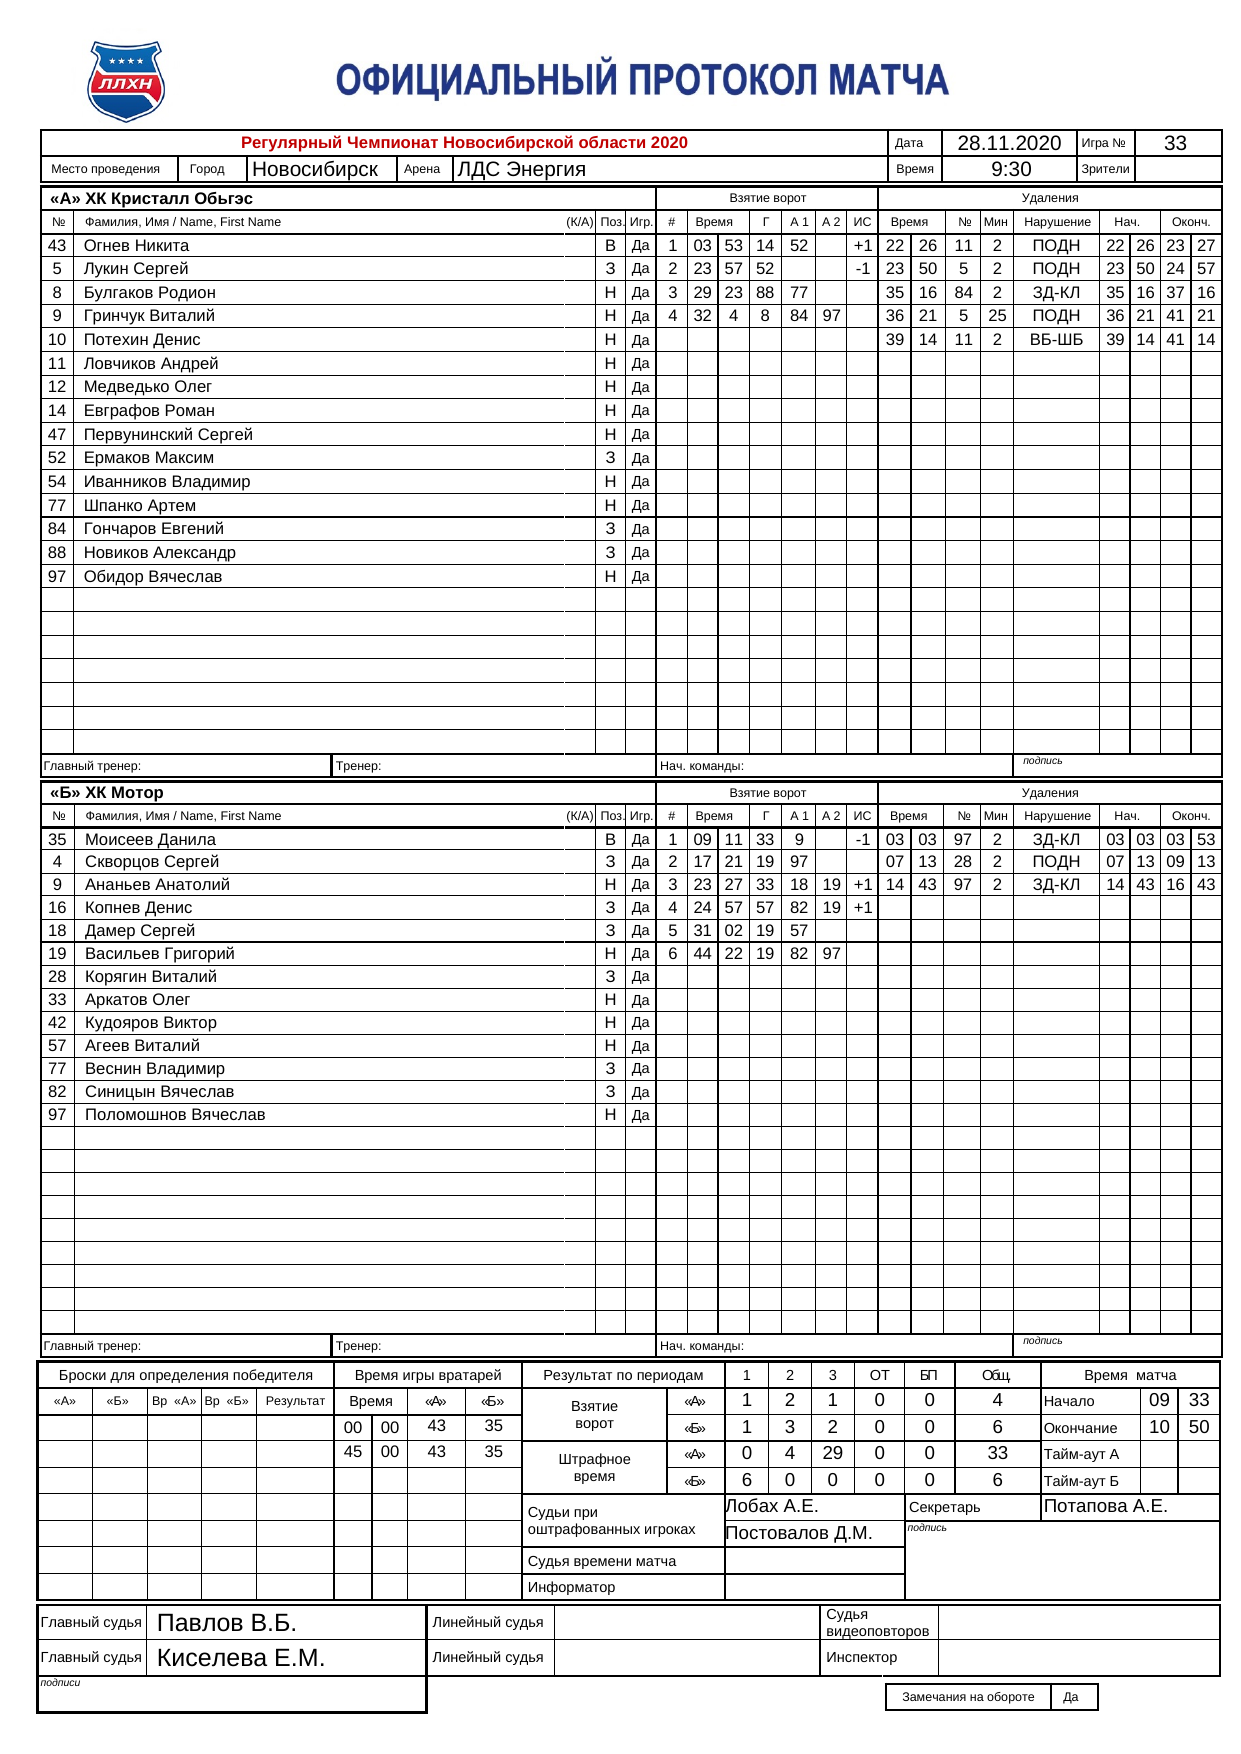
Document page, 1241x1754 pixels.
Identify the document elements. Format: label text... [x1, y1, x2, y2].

table_cell [565, 1311, 595, 1333]
table_cell 97 [944, 829, 980, 849]
table_cell [719, 1311, 749, 1333]
table_cell [981, 1196, 1013, 1218]
table_cell 29 [688, 281, 717, 303]
table_cell [1131, 730, 1160, 753]
table_cell [912, 1058, 943, 1079]
table_cell 13 [1192, 850, 1221, 872]
table_cell [1014, 446, 1099, 469]
table_cell [1161, 730, 1190, 753]
table_header Броски для определения победителя [39, 1363, 333, 1387]
table_cell 3 [657, 281, 687, 303]
table_cell ВБ-ШБ [1014, 328, 1099, 351]
table_cell [782, 989, 815, 1011]
table_cell 29 [812, 1442, 854, 1467]
table_cell 23 [1161, 235, 1190, 256]
table_cell Главный тренер: [42, 755, 330, 776]
table_cell [335, 1547, 371, 1573]
table_cell [565, 376, 595, 398]
table_cell 23 [688, 257, 717, 280]
table_cell Линейный судья [428, 1640, 554, 1675]
table_cell [1100, 446, 1129, 469]
table_cell Время [335, 1389, 407, 1413]
table_cell 19 [816, 874, 846, 895]
table_cell [1014, 352, 1099, 374]
table_cell [816, 494, 846, 516]
table_cell [879, 1242, 910, 1264]
table_cell [75, 1288, 564, 1310]
table_cell [816, 1150, 846, 1172]
table_cell 10 [42, 328, 73, 351]
table_cell [596, 1288, 625, 1310]
table_cell 00 [373, 1416, 407, 1440]
table_cell [719, 1173, 749, 1195]
table_cell 82 [782, 943, 815, 964]
table_cell Тренер: [333, 755, 655, 776]
table_cell [75, 1127, 564, 1149]
table_cell 35 [42, 829, 74, 849]
table_cell 9:30 [943, 157, 1076, 181]
table_cell [1014, 989, 1099, 1011]
table_cell Секретарь [906, 1495, 1040, 1520]
table_cell 52 [782, 235, 815, 256]
table_cell Да [626, 281, 655, 303]
table_cell 16 [912, 281, 945, 303]
table_cell [847, 966, 877, 987]
table_cell [946, 376, 980, 398]
table_cell 44 [688, 943, 717, 964]
table_cell [782, 683, 815, 706]
table_cell [1014, 1311, 1099, 1333]
table_cell [816, 399, 846, 422]
table_cell [719, 446, 749, 469]
table_cell Судьи при оштрафованных игроках [523, 1495, 724, 1546]
table_cell 50 [1131, 257, 1160, 280]
table_cell 35 [466, 1416, 521, 1440]
table_cell [1100, 1196, 1129, 1218]
table_cell 26 [912, 235, 945, 256]
table_cell [1131, 896, 1160, 918]
table_cell 4 [719, 305, 749, 327]
table_cell [944, 896, 980, 918]
table_cell [565, 399, 595, 422]
table_cell [42, 1150, 74, 1172]
table_cell [1192, 565, 1221, 587]
table_cell 11 [42, 352, 73, 374]
table_cell [1100, 966, 1129, 987]
table_cell [626, 707, 655, 729]
table_cell [879, 896, 910, 918]
table_cell [816, 328, 846, 351]
table_cell [565, 541, 595, 564]
table_cell [1100, 470, 1129, 493]
table_cell [879, 446, 910, 469]
table_cell [596, 1127, 625, 1149]
table_cell [782, 659, 815, 682]
table_cell [946, 399, 980, 422]
table_cell [1161, 1311, 1190, 1333]
table_cell Огнев Никита [74, 235, 564, 256]
table_cell [879, 636, 910, 658]
table_cell Булгаков Родион [74, 281, 564, 303]
table_cell [912, 920, 943, 941]
table_cell [596, 1173, 625, 1195]
table_cell [847, 541, 877, 564]
table_cell [912, 1104, 943, 1126]
table_cell [750, 730, 781, 753]
table_cell 2 [981, 281, 1013, 303]
table_cell Штрафное время [523, 1442, 666, 1493]
table_cell [816, 636, 846, 658]
table_cell Результат [257, 1389, 333, 1413]
table_cell [1192, 1196, 1221, 1218]
table_cell [202, 1574, 256, 1599]
table_cell [1192, 636, 1221, 658]
table_cell 5 [42, 257, 73, 280]
table_cell 0 [905, 1415, 954, 1440]
table_cell Место проведения [42, 157, 177, 181]
table_cell [981, 1265, 1013, 1287]
table_cell Фамилия, Имя / Name, First Name [74, 211, 565, 233]
table_cell 16 [1161, 874, 1190, 895]
table_cell [408, 1521, 465, 1546]
table_cell [657, 966, 687, 987]
table_cell 11 [946, 328, 980, 351]
table_cell [816, 707, 846, 729]
table_cell [1014, 1173, 1099, 1195]
table_cell 1 [812, 1389, 854, 1413]
table_cell [1014, 1150, 1099, 1172]
table_cell [912, 1173, 943, 1195]
table_cell [1100, 1219, 1129, 1241]
table_cell [981, 896, 1013, 918]
table_cell 4 [657, 305, 687, 327]
table_cell Обидор Вячеслав [74, 565, 564, 587]
table_cell [1161, 612, 1190, 634]
table_cell 24 [1161, 257, 1190, 280]
table_cell [981, 470, 1013, 493]
table_cell Скворцов Сергей [75, 850, 564, 872]
table_cell [912, 636, 945, 658]
table_cell [847, 399, 877, 422]
table_cell [428, 1677, 882, 1711]
table_cell [335, 1574, 371, 1599]
table_cell [42, 1288, 74, 1310]
table_cell [847, 943, 877, 964]
table_cell [981, 1035, 1013, 1057]
table_cell [148, 1574, 201, 1599]
table_cell [782, 1150, 815, 1172]
table_cell [939, 1606, 1219, 1639]
table_cell Поз. [596, 805, 625, 826]
table_cell [879, 423, 910, 445]
table_cell [1014, 423, 1099, 445]
table_cell [750, 683, 781, 706]
table_cell [657, 1196, 687, 1218]
table_cell [782, 1196, 815, 1218]
table_cell 43 [912, 874, 943, 895]
table_cell [750, 565, 781, 587]
table_cell [944, 989, 980, 1011]
table_cell [912, 494, 945, 516]
table_cell [750, 636, 781, 658]
table_cell # [657, 211, 687, 233]
table_cell Да [626, 874, 655, 895]
table_cell Кудояров Виктор [75, 1012, 564, 1033]
table_cell 57 [1192, 257, 1221, 280]
table_cell [981, 565, 1013, 587]
table_cell 03 [879, 829, 910, 849]
table_cell [750, 399, 781, 422]
table_cell [912, 966, 943, 987]
table_cell Васильев Григорий [75, 943, 564, 964]
table_cell 28 [944, 850, 980, 872]
table_cell [565, 565, 595, 587]
table_cell [944, 1081, 980, 1103]
table_cell [688, 1081, 717, 1103]
table_cell [750, 494, 781, 516]
table_cell [596, 1196, 625, 1218]
table_cell [1192, 1012, 1221, 1033]
table_cell [719, 966, 749, 987]
table_cell 17 [688, 850, 717, 872]
table_cell 43 [42, 235, 73, 256]
table_cell [1100, 943, 1129, 964]
table_cell [726, 1575, 904, 1599]
table_cell [912, 1242, 943, 1264]
table_header Замечания на обороте [887, 1685, 1050, 1709]
table_cell [1014, 683, 1099, 706]
table_cell [944, 1219, 980, 1241]
table_cell [816, 1288, 846, 1310]
table_cell [1192, 518, 1221, 540]
table_cell [719, 399, 749, 422]
table_cell [373, 1521, 407, 1546]
table_cell [1161, 1127, 1190, 1149]
table_cell [719, 636, 749, 658]
table_cell Игр. [626, 211, 655, 233]
table_cell Медведько Олег [74, 376, 564, 398]
table_cell [879, 943, 910, 964]
table_cell [750, 1035, 781, 1057]
table_cell Копнев Денис [75, 896, 564, 918]
table_cell 97 [816, 943, 846, 964]
table_cell [912, 896, 943, 918]
table_cell Инспектор [821, 1640, 938, 1675]
table_cell 0 [726, 1442, 768, 1467]
table_cell [1014, 943, 1099, 964]
table_cell [816, 588, 846, 611]
table_cell [466, 1547, 521, 1573]
table_cell [1192, 1150, 1221, 1172]
table_cell подписи [39, 1677, 425, 1711]
table_cell [565, 966, 595, 987]
table_cell [981, 446, 1013, 469]
table_cell 1 [657, 829, 687, 849]
table_cell [148, 1521, 201, 1546]
table_cell Потапова А.Е. [1042, 1495, 1219, 1520]
table_cell [847, 683, 877, 706]
table_cell [93, 1521, 147, 1546]
table_cell [42, 1311, 74, 1333]
table_cell [1161, 518, 1190, 540]
table_header 33 [1136, 131, 1221, 155]
table_cell Начало [1042, 1389, 1140, 1413]
table_cell [981, 541, 1013, 564]
table_cell [912, 943, 943, 964]
table_cell [626, 730, 655, 753]
table_cell [912, 399, 945, 422]
table_cell [626, 588, 655, 611]
table_cell 14 [912, 328, 945, 351]
table_cell [75, 1196, 564, 1218]
table_cell [657, 659, 687, 682]
table_cell [565, 281, 595, 303]
table_cell [912, 1081, 943, 1103]
table_cell [816, 1081, 846, 1103]
table_cell [981, 588, 1013, 611]
table_cell Агеев Виталий [75, 1035, 564, 1057]
table_cell ЛДС Энергия [454, 157, 887, 181]
table_cell [782, 541, 815, 564]
table_cell [148, 1494, 201, 1520]
table_cell [1161, 943, 1190, 964]
table_cell [816, 966, 846, 987]
table_cell ПОДН [1014, 305, 1099, 327]
table_cell № [42, 211, 73, 233]
table_cell [944, 1058, 980, 1079]
table_cell Г [750, 805, 781, 826]
table_cell Н [596, 989, 625, 1011]
table_cell [688, 518, 717, 540]
table_cell 21 [1131, 305, 1160, 327]
table_cell [1161, 683, 1190, 706]
table_cell [688, 423, 717, 445]
table_cell Поломошнов Вячеслав [75, 1104, 564, 1126]
table_cell Да [626, 989, 655, 1011]
table_cell [657, 541, 687, 564]
table_cell 33 [42, 989, 74, 1011]
table_cell [847, 352, 877, 374]
table_cell 31 [688, 920, 717, 941]
picture [5, 28, 1179, 129]
table_cell [816, 1196, 846, 1218]
table_cell [879, 541, 910, 564]
table_cell [981, 399, 1013, 422]
table_cell 13 [1131, 850, 1160, 872]
table_cell [1100, 1035, 1129, 1057]
table_cell Аркатов Олег [75, 989, 564, 1011]
table_cell [688, 1265, 717, 1287]
table_cell Да [626, 376, 655, 398]
table_cell 6 [726, 1468, 768, 1493]
table_cell [750, 352, 781, 374]
table_cell 14 [42, 399, 73, 422]
table_cell 2 [769, 1389, 811, 1413]
table_cell [148, 1441, 201, 1467]
table_cell [1192, 352, 1221, 374]
table_cell [816, 446, 846, 469]
table_cell [782, 966, 815, 987]
table_cell [565, 636, 595, 658]
table_cell [466, 1574, 521, 1599]
table_cell [1131, 707, 1160, 729]
table_cell [1131, 1196, 1160, 1218]
table_cell [1131, 588, 1160, 611]
table_cell [944, 1104, 980, 1126]
table_cell А 2 [816, 805, 846, 826]
table_cell [408, 1574, 465, 1599]
table_cell [565, 1104, 595, 1126]
table_cell [1131, 1058, 1160, 1079]
table_cell [981, 659, 1013, 682]
table_cell Лобах А.Е. [726, 1495, 904, 1520]
table_cell Линейный судья [428, 1606, 554, 1639]
table_cell [1136, 157, 1221, 181]
table_cell [879, 1035, 910, 1057]
table_cell З [596, 966, 625, 987]
table_cell [1179, 1468, 1219, 1493]
table_cell [1100, 1104, 1129, 1126]
table_cell [879, 1265, 910, 1287]
table_cell [750, 966, 781, 987]
table_cell [1131, 352, 1160, 374]
table_cell 23 [1100, 257, 1129, 280]
table_cell 1 [657, 235, 687, 256]
table_cell [688, 1196, 717, 1218]
table_cell [1161, 1058, 1190, 1079]
table_cell Арена [398, 157, 452, 181]
table_cell [750, 1081, 781, 1103]
table_cell [816, 920, 846, 941]
table_cell З [596, 446, 625, 469]
table_cell [688, 1012, 717, 1033]
table_cell Время [889, 157, 941, 181]
table_cell 4 [42, 850, 74, 872]
table_cell [946, 446, 980, 469]
table_cell [1161, 1012, 1190, 1033]
table_cell [565, 1196, 595, 1218]
table_cell 16 [42, 896, 74, 918]
table_cell 3 [769, 1415, 811, 1440]
table_cell [1100, 1081, 1129, 1103]
table_cell [408, 1468, 465, 1493]
table_cell [1131, 1173, 1160, 1195]
table_cell [688, 1173, 717, 1195]
table_cell 84 [782, 305, 815, 327]
table_cell [750, 1012, 781, 1033]
table_cell [782, 1012, 815, 1033]
table_cell [565, 659, 595, 682]
table_cell [847, 612, 877, 634]
table_cell [912, 683, 945, 706]
table_cell [42, 588, 73, 611]
table_cell [879, 966, 910, 987]
table_cell [847, 850, 877, 872]
table_cell [879, 1288, 910, 1310]
table_cell [1161, 1173, 1190, 1195]
table_cell [782, 1311, 815, 1333]
table_cell [657, 683, 687, 706]
table_cell [466, 1494, 521, 1520]
table_cell 2 [812, 1415, 854, 1440]
table_cell [39, 1574, 92, 1599]
table_cell [626, 1196, 655, 1218]
table_cell [565, 588, 595, 611]
table_cell [565, 1081, 595, 1103]
table_cell [847, 1288, 877, 1310]
table_cell [626, 1242, 655, 1264]
table_cell А 1 [782, 805, 815, 826]
table_cell [981, 1242, 1013, 1264]
table_cell [1131, 1219, 1160, 1241]
table_cell [879, 1012, 910, 1033]
table_cell [847, 1081, 877, 1103]
table_cell [719, 1058, 749, 1079]
table_cell [565, 328, 595, 351]
table_cell [39, 1441, 92, 1467]
table_cell [1131, 1035, 1160, 1057]
table_cell Да [626, 829, 655, 849]
table_cell -1 [847, 829, 877, 849]
table_cell [1014, 541, 1099, 564]
table_cell 82 [782, 896, 815, 918]
table_cell Да [626, 446, 655, 469]
table_cell Поз. [596, 211, 625, 233]
table_cell [1099, 1682, 1220, 1711]
table_cell подпись [1014, 755, 1221, 776]
table_cell Вр «Б» [202, 1389, 256, 1413]
table_cell Да [626, 1035, 655, 1057]
table_cell Да [626, 518, 655, 540]
table_cell [719, 989, 749, 1011]
table_cell [816, 541, 846, 564]
table_cell [657, 612, 687, 634]
table_cell 33 [956, 1442, 1040, 1467]
table_cell [879, 588, 910, 611]
table_cell [1131, 1311, 1160, 1333]
table_cell [1014, 470, 1099, 493]
table_cell [981, 612, 1013, 634]
table_cell [847, 730, 877, 753]
table_cell [565, 920, 595, 941]
table_cell [782, 1058, 815, 1079]
table_cell [944, 1127, 980, 1149]
table_cell Н [596, 1104, 625, 1126]
table_cell [879, 1150, 910, 1172]
table_cell Н [596, 565, 625, 587]
table_header Время матча [1042, 1363, 1219, 1387]
table_cell [1192, 494, 1221, 516]
table_cell 41 [1161, 328, 1190, 351]
table_cell [981, 683, 1013, 706]
table_cell Н [596, 1035, 625, 1057]
table_cell [1131, 1150, 1160, 1172]
table_cell [719, 565, 749, 587]
table_header 1 [726, 1363, 768, 1387]
table_cell [912, 423, 945, 445]
table_cell [816, 1265, 846, 1287]
table_cell [879, 1219, 910, 1241]
table_cell [750, 1173, 781, 1195]
table_cell [688, 683, 717, 706]
table_cell 50 [1179, 1415, 1219, 1440]
table_cell [782, 446, 815, 469]
table_cell 52 [42, 446, 73, 469]
table_cell 45 [335, 1441, 371, 1467]
table_cell З [596, 541, 625, 564]
table_cell [944, 966, 980, 987]
table_cell [1100, 1173, 1129, 1195]
table_cell 23 [688, 874, 717, 895]
table_cell [257, 1547, 333, 1573]
table_cell 97 [816, 305, 846, 327]
table_cell [596, 1265, 625, 1287]
table_cell [912, 1035, 943, 1057]
table_cell [688, 376, 717, 398]
table_cell [946, 588, 980, 611]
table_cell [879, 352, 910, 374]
table_cell [1100, 989, 1129, 1011]
table_cell № [42, 805, 74, 826]
table_cell [1161, 1265, 1190, 1287]
table_cell [626, 1265, 655, 1287]
table_cell 16 [1131, 281, 1160, 303]
table_cell [39, 1494, 92, 1520]
table_cell 03 [1131, 829, 1160, 849]
table_cell «А» [408, 1389, 465, 1413]
table_cell 19 [750, 920, 781, 941]
table_cell 57 [782, 920, 815, 941]
table_cell 84 [946, 281, 980, 303]
table_cell 3 [657, 874, 687, 895]
table_cell [565, 305, 595, 327]
table_cell [565, 612, 595, 634]
table_cell [1131, 1012, 1160, 1033]
table_cell Евграфов Роман [74, 399, 564, 422]
table_cell [1131, 943, 1160, 964]
table_cell № [944, 805, 980, 826]
table_cell [912, 446, 945, 469]
table_cell Да [626, 896, 655, 918]
table_cell [565, 1127, 595, 1149]
table_header 3 [812, 1363, 854, 1387]
table_cell [1192, 1265, 1221, 1287]
table_cell З [596, 896, 625, 918]
table_cell [42, 1173, 74, 1195]
table_cell [879, 1058, 910, 1079]
table_cell З [596, 1058, 625, 1079]
table_cell [555, 1640, 819, 1675]
table_cell подпись [906, 1522, 1219, 1599]
table_cell [565, 1035, 595, 1057]
table_cell 5 [946, 305, 980, 327]
table_cell [1161, 1081, 1190, 1103]
table_cell [565, 1265, 595, 1287]
table_cell 36 [879, 305, 910, 327]
table_cell [657, 446, 687, 469]
table_cell [1100, 352, 1129, 374]
table_cell 53 [1192, 829, 1221, 849]
table_cell [74, 612, 564, 634]
table_cell Оконч. [1161, 805, 1221, 826]
table_cell [750, 541, 781, 564]
table_cell [626, 1127, 655, 1149]
table_cell Корягин Виталий [75, 966, 564, 987]
table_cell [657, 1104, 687, 1126]
table_cell № [946, 211, 980, 233]
table_cell [912, 1196, 943, 1218]
table_cell [981, 1150, 1013, 1172]
table_cell [946, 707, 980, 729]
table_cell [1014, 612, 1099, 634]
table_cell [202, 1547, 256, 1573]
table_cell 28 [42, 966, 74, 987]
table_cell 57 [750, 896, 781, 918]
table_cell [1100, 1127, 1129, 1149]
table_cell +1 [847, 874, 877, 895]
table_cell Тайм-аут А [1042, 1441, 1140, 1467]
table_cell [74, 707, 564, 729]
table_cell [335, 1521, 371, 1546]
table_cell Н [596, 281, 625, 303]
table_cell 0 [905, 1442, 954, 1467]
table_cell [719, 1081, 749, 1103]
table_cell В [596, 829, 625, 849]
table_cell 9 [42, 874, 74, 895]
table_cell [1192, 659, 1221, 682]
table_cell [1131, 920, 1160, 941]
table_cell [626, 1219, 655, 1241]
table_cell [912, 1012, 943, 1033]
table_header ОТ [855, 1363, 904, 1387]
table_cell 27 [719, 874, 749, 895]
table_cell [202, 1441, 256, 1467]
table_cell 50 [912, 257, 945, 280]
table_cell [719, 659, 749, 682]
table_cell [1161, 565, 1190, 587]
table_cell [657, 1127, 687, 1149]
table_cell [1131, 399, 1160, 422]
table_cell [1100, 376, 1129, 398]
table_cell 97 [944, 874, 980, 895]
table_cell [719, 328, 749, 351]
table_cell [782, 565, 815, 587]
table_cell 43 [408, 1441, 465, 1467]
table_cell [565, 1219, 595, 1241]
table_cell 6 [956, 1468, 1040, 1493]
table_cell [847, 1150, 877, 1172]
table_cell [847, 707, 877, 729]
table_cell [912, 1219, 943, 1241]
table_cell [946, 518, 980, 540]
table_cell З [596, 1081, 625, 1103]
table_cell [782, 1288, 815, 1310]
table_cell [74, 683, 564, 706]
table_cell [816, 1035, 846, 1057]
table_cell [1192, 1311, 1221, 1333]
table_cell [981, 376, 1013, 398]
table_cell 21 [1192, 305, 1221, 327]
table_cell [42, 612, 73, 634]
table_cell [847, 1242, 877, 1264]
table_cell [1161, 989, 1190, 1011]
table_cell 21 [719, 850, 749, 872]
table_cell [1161, 1288, 1190, 1310]
table_cell [1161, 1150, 1190, 1172]
table_cell Шпанко Артем [74, 494, 564, 516]
table_cell [74, 730, 564, 753]
table_cell [816, 1012, 846, 1033]
table_cell [42, 730, 73, 753]
table_cell [847, 920, 877, 941]
table_header БП [905, 1363, 954, 1387]
table_cell [596, 1150, 625, 1172]
table_cell [879, 1173, 910, 1195]
table_cell [1100, 896, 1129, 918]
table_cell [912, 1127, 943, 1149]
table_cell [257, 1416, 333, 1440]
table_cell Дамер Сергей [75, 920, 564, 941]
table_cell [596, 659, 625, 682]
table_cell 54 [42, 470, 73, 493]
table_cell [1014, 518, 1099, 540]
table_cell [912, 541, 945, 564]
table_cell Время [879, 211, 945, 233]
table_cell [726, 1548, 904, 1573]
table_cell [782, 1127, 815, 1149]
table_cell 18 [42, 920, 74, 941]
table_cell [750, 518, 781, 540]
table_cell Да [626, 565, 655, 587]
table_cell [1131, 376, 1160, 398]
table_cell [1131, 518, 1160, 540]
table_cell [1192, 399, 1221, 422]
table_cell [847, 305, 877, 327]
table_cell 19 [750, 850, 781, 872]
table_cell Судья времени матча [523, 1548, 724, 1573]
table_cell [1131, 494, 1160, 516]
table_cell [879, 920, 910, 941]
table_cell [912, 470, 945, 493]
table_cell 09 [1141, 1389, 1177, 1413]
table_cell [688, 352, 717, 374]
table_cell [981, 1219, 1013, 1241]
table_cell [1131, 1265, 1160, 1287]
table_cell [657, 1311, 687, 1333]
table_cell [1131, 659, 1160, 682]
table_cell [565, 446, 595, 469]
table_cell [565, 1150, 595, 1172]
table_cell [42, 1127, 74, 1149]
table_cell [1161, 1196, 1190, 1218]
table_cell [1014, 659, 1099, 682]
table_cell [657, 565, 687, 587]
table_cell [565, 352, 595, 374]
table_header «Б» ХК Мотор [42, 783, 655, 803]
table_cell [688, 588, 717, 611]
table_cell [946, 636, 980, 658]
table_cell [1014, 1127, 1099, 1149]
table_cell [912, 1311, 943, 1333]
table_cell [657, 352, 687, 374]
table_cell [750, 1288, 781, 1310]
table_cell 53 [719, 235, 749, 256]
table_header Результат по периодам [523, 1363, 724, 1387]
table_cell [816, 1242, 846, 1264]
table_cell 0 [855, 1442, 904, 1467]
table_cell Да [626, 423, 655, 445]
table_cell [657, 1150, 687, 1172]
table_cell Новиков Александр [74, 541, 564, 564]
table_cell 52 [750, 257, 781, 280]
table_cell [1100, 541, 1129, 564]
table_cell 6 [956, 1415, 1040, 1440]
table_cell [1014, 399, 1099, 422]
table_cell Взятие ворот [523, 1389, 666, 1440]
table_cell [688, 659, 717, 682]
table_cell [657, 1265, 687, 1287]
table_cell Н [596, 494, 625, 516]
table_cell [596, 612, 625, 634]
table_cell [782, 612, 815, 634]
table_cell [1131, 636, 1160, 658]
table_cell [1192, 1081, 1221, 1103]
table_cell [1100, 920, 1129, 941]
table_cell [750, 1196, 781, 1218]
table_cell [688, 494, 717, 516]
table_cell [981, 730, 1013, 753]
table_cell [912, 1265, 943, 1287]
table_cell [596, 683, 625, 706]
table_cell [688, 1219, 717, 1241]
table_cell (К/А) [565, 211, 595, 233]
table_cell [657, 376, 687, 398]
table_cell [75, 1150, 564, 1172]
table_cell [816, 730, 846, 753]
table_cell 0 [812, 1468, 854, 1493]
table_cell [782, 328, 815, 351]
table_cell [565, 470, 595, 493]
table_cell Оконч. [1161, 211, 1221, 233]
table_cell 43 [408, 1416, 465, 1440]
table_cell «Б» [93, 1389, 147, 1413]
table_cell [847, 470, 877, 493]
table_cell 0 [855, 1468, 904, 1493]
table_cell [816, 423, 846, 445]
table_cell 37 [1161, 281, 1190, 303]
table_cell [981, 352, 1013, 374]
table_cell 88 [42, 541, 73, 564]
table_cell [981, 943, 1013, 964]
table_cell [373, 1574, 407, 1599]
table_cell [1014, 1242, 1099, 1264]
table_cell 35 [1100, 281, 1129, 303]
table_cell З [596, 850, 625, 872]
table_cell [981, 1288, 1013, 1310]
table_cell 09 [688, 829, 717, 849]
table_cell Н [596, 423, 625, 445]
table_cell 39 [1100, 328, 1129, 351]
table_cell [912, 376, 945, 398]
table_cell [816, 376, 846, 398]
table_cell Да [626, 1058, 655, 1079]
table_cell [750, 707, 781, 729]
table_cell 43 [1131, 874, 1160, 895]
table_cell [1131, 683, 1160, 706]
table_cell [565, 989, 595, 1011]
table_cell [879, 1127, 910, 1149]
table_cell [257, 1521, 333, 1546]
table_cell [1100, 518, 1129, 540]
table_cell [1131, 1081, 1160, 1103]
table_cell [1192, 1173, 1221, 1195]
table_cell 0 [905, 1389, 954, 1413]
table_cell [657, 1288, 687, 1310]
table_cell [1161, 541, 1190, 564]
table_cell 2 [981, 235, 1013, 256]
table_cell Да [626, 1081, 655, 1103]
table_cell [719, 1127, 749, 1149]
table_cell ИС [847, 211, 877, 233]
table_cell [1192, 920, 1221, 941]
table_cell [688, 1242, 717, 1264]
table_cell [1100, 1288, 1129, 1310]
table_cell [782, 1219, 815, 1241]
table_cell [719, 1196, 749, 1218]
table_cell 03 [688, 235, 717, 256]
table_cell [1014, 966, 1099, 987]
table_cell [1192, 588, 1221, 611]
table_cell [750, 1150, 781, 1172]
table_cell [879, 1311, 910, 1333]
table_cell [1100, 423, 1129, 445]
table_cell Гончаров Евгений [74, 518, 564, 540]
table_cell Синицын Вячеслав [75, 1081, 564, 1103]
table_cell [782, 494, 815, 516]
table_cell [565, 494, 595, 516]
table_cell [719, 1265, 749, 1287]
table_cell 57 [42, 1035, 74, 1057]
table_cell [1141, 1441, 1177, 1467]
table_cell Да [626, 494, 655, 516]
table_cell [879, 612, 910, 634]
table_cell Фамилия, Имя / Name, First Name [75, 805, 565, 826]
table_cell [1192, 446, 1221, 469]
table_cell [657, 399, 687, 422]
table_cell Новосибирск [248, 157, 396, 181]
table_cell [1192, 1104, 1221, 1126]
table_cell 33 [750, 829, 781, 849]
table_cell [565, 1173, 595, 1195]
table_cell «А» [668, 1442, 724, 1467]
table_cell 4 [769, 1442, 811, 1467]
table_cell Киселева Е.М. [147, 1640, 425, 1675]
table_cell 23 [719, 281, 749, 303]
table_cell [1192, 966, 1221, 987]
table_cell [688, 707, 717, 729]
table_cell [688, 399, 717, 422]
table_cell [688, 730, 717, 753]
table_cell 27 [1192, 235, 1221, 256]
table_header Регулярный Чемпионат Новосибирской области 2020 [42, 131, 887, 155]
table_cell [912, 565, 945, 587]
table_cell 12 [42, 376, 73, 398]
table_cell [816, 565, 846, 587]
table_cell [944, 1288, 980, 1310]
table_cell [847, 659, 877, 682]
table_cell Н [596, 305, 625, 327]
table_cell [782, 518, 815, 540]
table_cell [93, 1547, 147, 1573]
table_cell [1100, 707, 1129, 729]
table_cell [1161, 1219, 1190, 1241]
table_cell [847, 494, 877, 516]
table_cell [688, 966, 717, 987]
table_cell [1100, 659, 1129, 682]
table_cell [257, 1494, 333, 1520]
table_cell [75, 1265, 564, 1287]
table_cell Да [626, 235, 655, 256]
table_cell [1100, 1311, 1129, 1333]
table_cell 00 [335, 1416, 371, 1440]
table_cell [946, 659, 980, 682]
table_cell Да [626, 352, 655, 374]
table_cell [750, 1242, 781, 1264]
table_cell [912, 659, 945, 682]
table_cell [93, 1441, 147, 1467]
table_cell [750, 446, 781, 469]
table_cell 77 [42, 494, 73, 516]
table_header «А» ХК Кристалл Обьгэс [42, 188, 655, 209]
table_cell [879, 1196, 910, 1218]
table_cell 13 [912, 850, 943, 872]
table_cell [750, 1219, 781, 1241]
table_cell [750, 1058, 781, 1079]
table_cell [93, 1416, 147, 1440]
table_cell [1192, 1035, 1221, 1057]
table_cell 35 [879, 281, 910, 303]
table_cell [688, 541, 717, 564]
table_cell 18 [782, 874, 815, 895]
table_cell [626, 1288, 655, 1310]
table_cell [1131, 565, 1160, 587]
table_cell [981, 920, 1013, 941]
table_cell [1192, 943, 1221, 964]
table_cell [75, 1242, 564, 1264]
table_cell [1161, 1242, 1190, 1264]
table_cell [816, 850, 846, 872]
table_cell ПОДН [1014, 257, 1099, 280]
table_cell [879, 683, 910, 706]
table_cell [688, 1127, 717, 1149]
table_cell Нарушение [1014, 211, 1099, 233]
table_cell Да [626, 1104, 655, 1126]
table_cell Постовалов Д.М. [726, 1521, 904, 1546]
table_cell [847, 1173, 877, 1195]
table_cell [42, 636, 73, 658]
table_cell [946, 470, 980, 493]
table_cell [1014, 565, 1099, 587]
table_cell Информатор [523, 1575, 724, 1599]
table_cell [782, 1265, 815, 1287]
table_cell [1014, 1196, 1099, 1218]
table_cell [373, 1468, 407, 1493]
table_cell [1131, 1288, 1160, 1310]
table_cell [626, 612, 655, 634]
table_cell 21 [912, 305, 945, 327]
table_cell [1100, 399, 1129, 422]
table_cell 0 [855, 1389, 904, 1413]
table_cell [657, 730, 687, 753]
table_cell [1161, 636, 1190, 658]
table_cell [42, 707, 73, 729]
table_cell 2 [657, 257, 687, 280]
table_cell Да [626, 328, 655, 351]
table_cell [75, 1311, 564, 1333]
table_cell [847, 1219, 877, 1241]
table_cell [719, 683, 749, 706]
table_cell [1131, 1242, 1160, 1264]
table_cell 43 [1192, 874, 1221, 895]
table_cell [657, 328, 687, 351]
table_cell [596, 707, 625, 729]
table_header Взятие ворот [657, 188, 877, 209]
table_cell [981, 1104, 1013, 1126]
table_cell [657, 989, 687, 1011]
table_cell 36 [1100, 305, 1129, 327]
table_cell [74, 659, 564, 682]
table_cell 57 [719, 896, 749, 918]
table_cell [626, 1311, 655, 1333]
table_cell Зрители [1078, 157, 1134, 181]
table_cell [1014, 636, 1099, 658]
table_cell [688, 1104, 717, 1126]
table_cell [565, 850, 595, 872]
table_cell [944, 1012, 980, 1033]
table_cell [1161, 352, 1190, 374]
table_cell [1161, 707, 1190, 729]
table_header Дата [889, 131, 941, 155]
table_cell [944, 1150, 980, 1172]
table_cell [1161, 470, 1190, 493]
table_cell [847, 1311, 877, 1333]
table_cell Игр. [626, 805, 655, 826]
table_cell 09 [1161, 850, 1190, 872]
table_cell [719, 1242, 749, 1264]
table_cell [847, 989, 877, 1011]
table_cell [816, 1104, 846, 1126]
table_cell [944, 1196, 980, 1218]
table_cell [39, 1416, 92, 1440]
table_cell [1192, 1058, 1221, 1079]
table_cell 5 [657, 920, 687, 941]
table_cell подпись [1014, 1335, 1221, 1356]
table_cell [719, 707, 749, 729]
table_cell [847, 1012, 877, 1033]
table_cell [93, 1468, 147, 1493]
table_cell [816, 829, 846, 849]
table_cell [688, 636, 717, 658]
table_cell [626, 1150, 655, 1172]
table_cell ПОДН [1014, 850, 1099, 872]
table_cell Ермаков Максим [74, 446, 564, 469]
table_cell [75, 1173, 564, 1195]
table_cell [782, 1035, 815, 1057]
table_cell [1192, 1288, 1221, 1310]
table_cell (К/А) [565, 805, 595, 826]
table_header Время игры вратарей [335, 1363, 521, 1387]
table_cell [816, 1311, 846, 1333]
table_cell [912, 707, 945, 729]
table_cell [257, 1441, 333, 1467]
table_cell 03 [1100, 829, 1129, 849]
table_cell [912, 1288, 943, 1310]
table_cell [750, 328, 781, 351]
table_cell [74, 588, 564, 611]
table_cell 8 [750, 305, 781, 327]
table_cell 4 [657, 896, 687, 918]
table_cell [944, 1242, 980, 1264]
table_cell [373, 1494, 407, 1520]
table_cell [1192, 376, 1221, 398]
table_cell 47 [42, 423, 73, 445]
table_cell [912, 588, 945, 611]
table_cell [596, 1311, 625, 1333]
table_cell [946, 683, 980, 706]
table_cell [816, 1127, 846, 1149]
table_cell [1192, 612, 1221, 634]
table_cell 42 [42, 1012, 74, 1033]
table_cell [42, 1219, 74, 1241]
table_cell Тренер: [333, 1335, 655, 1356]
table_cell [1014, 376, 1099, 398]
table_cell [1100, 1265, 1129, 1287]
table_cell А 2 [816, 211, 846, 233]
table_cell [847, 328, 877, 351]
table_cell [93, 1574, 147, 1599]
table_cell З [596, 518, 625, 540]
table_cell [1192, 470, 1221, 493]
table_cell [688, 1058, 717, 1079]
table_cell [626, 659, 655, 682]
table_cell [944, 1311, 980, 1333]
table_cell [879, 565, 910, 587]
table_header Удаления [879, 783, 1221, 803]
table_header 2 [769, 1363, 811, 1387]
table_cell Ловчиков Андрей [74, 352, 564, 374]
table_cell [688, 328, 717, 351]
table_cell 8 [42, 281, 73, 303]
table_cell [847, 1058, 877, 1079]
table_header Да [1052, 1685, 1097, 1709]
table_cell [1161, 1104, 1190, 1126]
table_cell Да [626, 470, 655, 493]
table_cell Потехин Денис [74, 328, 564, 351]
table_cell 2 [981, 850, 1013, 872]
table_cell [596, 1219, 625, 1241]
table_cell [257, 1574, 333, 1599]
table_cell [42, 1242, 74, 1264]
table_cell [750, 470, 781, 493]
table_cell [688, 612, 717, 634]
table_cell [657, 1242, 687, 1264]
table_cell [565, 423, 595, 445]
table_cell 33 [750, 874, 781, 895]
table_cell [688, 1288, 717, 1310]
table_cell [719, 352, 749, 374]
table_cell [596, 636, 625, 658]
table_cell [816, 659, 846, 682]
table_cell [1179, 1441, 1219, 1467]
table_cell # [657, 805, 687, 826]
table_cell 14 [1131, 328, 1160, 351]
table_cell [750, 989, 781, 1011]
table_cell [981, 636, 1013, 658]
table_cell [782, 470, 815, 493]
table_cell [466, 1521, 521, 1546]
table_cell [816, 989, 846, 1011]
table_cell +1 [847, 235, 877, 256]
table_cell [944, 1265, 980, 1287]
table_cell [1014, 1288, 1099, 1310]
table_cell 2 [981, 328, 1013, 351]
table_cell 07 [879, 850, 910, 872]
table_cell 03 [912, 829, 943, 849]
table_cell Да [626, 943, 655, 964]
table_cell [1014, 896, 1099, 918]
table_cell [688, 446, 717, 469]
table_cell [879, 376, 910, 398]
table_cell [719, 730, 749, 753]
table_cell 11 [719, 829, 749, 849]
table_cell [657, 588, 687, 611]
table_cell [688, 565, 717, 587]
table_cell [42, 1265, 74, 1287]
table_cell [688, 989, 717, 1011]
table_cell [657, 1219, 687, 1241]
table_cell Лукин Сергей [74, 257, 564, 280]
table_cell [565, 943, 595, 964]
table_cell [816, 1219, 846, 1241]
table_cell [1014, 920, 1099, 941]
table_cell [657, 1173, 687, 1195]
table_cell [946, 612, 980, 634]
table_cell [946, 423, 980, 445]
table_cell «А» [668, 1389, 724, 1413]
table_cell Н [596, 874, 625, 895]
table_cell [879, 518, 910, 540]
table_cell Г [750, 211, 781, 233]
table_header 28.11.2020 [943, 131, 1076, 155]
table_cell [879, 399, 910, 422]
table_cell [912, 730, 945, 753]
table_cell +1 [847, 896, 877, 918]
table_cell [1100, 1150, 1129, 1172]
table_cell Тайм-аут Б [1042, 1468, 1140, 1493]
table_cell Город [179, 157, 246, 181]
table_cell [981, 1173, 1013, 1195]
table_cell [1100, 1058, 1129, 1079]
table_cell Да [626, 541, 655, 564]
table_cell [719, 1219, 749, 1241]
table_cell 03 [1161, 829, 1190, 849]
table_cell Да [626, 257, 655, 280]
table_cell [719, 1035, 749, 1057]
table_cell [879, 470, 910, 493]
table_cell [981, 1311, 1013, 1333]
table_cell 14 [1192, 328, 1221, 351]
table_cell [1131, 1104, 1160, 1126]
table_cell 11 [946, 235, 980, 256]
table_cell [847, 376, 877, 398]
table_cell [1014, 1012, 1099, 1033]
table_cell [879, 1081, 910, 1103]
table_cell [782, 730, 815, 753]
table_cell [1131, 1127, 1160, 1149]
table_cell Н [596, 376, 625, 398]
table_cell 82 [42, 1081, 74, 1103]
table_cell «Б » [466, 1389, 521, 1413]
table_cell Мин [981, 805, 1013, 826]
table_cell [373, 1547, 407, 1573]
table_cell [688, 1035, 717, 1057]
table_cell [657, 1012, 687, 1033]
table_cell [816, 281, 846, 303]
table_cell [657, 1035, 687, 1057]
table_cell 9 [782, 829, 815, 849]
table_cell 0 [769, 1468, 811, 1493]
table_cell [816, 683, 846, 706]
table_cell [1192, 1219, 1221, 1241]
table_cell 10 [1141, 1415, 1177, 1440]
table_cell Время [688, 805, 749, 826]
table_cell Да [626, 966, 655, 987]
table_cell [42, 1196, 74, 1218]
table_cell Время [879, 805, 943, 826]
table_cell [981, 707, 1013, 729]
table_cell [1100, 612, 1129, 634]
table_cell [1131, 541, 1160, 564]
table_cell [1161, 423, 1190, 445]
table_cell [1014, 1265, 1099, 1287]
table_cell [879, 494, 910, 516]
table_cell [202, 1468, 256, 1493]
table_cell [657, 518, 687, 540]
table_cell 22 [879, 235, 910, 256]
table_header Взятие ворот [657, 783, 877, 803]
table_cell ЗД-КЛ [1014, 874, 1099, 895]
table_cell [816, 235, 846, 256]
table_cell [1192, 541, 1221, 564]
table_cell [75, 1219, 564, 1241]
table_cell [1131, 423, 1160, 445]
table_cell [1100, 730, 1129, 753]
table_cell [148, 1468, 201, 1493]
table_cell [565, 518, 595, 540]
table_cell Главный тренер: [42, 1335, 330, 1356]
table_cell [944, 1173, 980, 1195]
table_cell [782, 636, 815, 658]
table_cell [565, 257, 595, 280]
table_cell [847, 281, 877, 303]
table_cell [202, 1494, 256, 1520]
table_cell 77 [782, 281, 815, 303]
table_cell [1192, 1127, 1221, 1149]
table_cell 88 [750, 281, 781, 303]
table_cell [565, 683, 595, 706]
table_cell [74, 636, 564, 658]
table_cell 24 [688, 896, 717, 918]
table_cell [847, 1127, 877, 1149]
table_cell [1161, 659, 1190, 682]
table_cell 6 [657, 943, 687, 964]
table_cell 02 [719, 920, 749, 941]
table_cell [912, 352, 945, 374]
table_cell 0 [905, 1468, 954, 1493]
table_cell 19 [42, 943, 74, 964]
table_cell [688, 470, 717, 493]
table_cell [408, 1547, 465, 1573]
table_cell 1 [726, 1415, 768, 1440]
table_cell 4 [956, 1389, 1040, 1413]
table_cell [782, 423, 815, 445]
table_cell [816, 1173, 846, 1195]
table_cell [39, 1521, 92, 1546]
table_cell Иванников Владимир [74, 470, 564, 493]
table_cell [946, 352, 980, 374]
table_cell 19 [816, 896, 846, 918]
table_cell [1014, 1035, 1099, 1057]
table_cell [719, 588, 749, 611]
table_cell Окончание [1042, 1415, 1140, 1440]
table_header Общ. [956, 1363, 1040, 1387]
table_cell «Б» [668, 1468, 724, 1493]
table_cell 33 [1179, 1389, 1219, 1413]
table_cell 19 [750, 943, 781, 964]
table_cell [1014, 1081, 1099, 1103]
table_cell [688, 1150, 717, 1172]
table_cell [750, 1127, 781, 1149]
table_cell [782, 1173, 815, 1195]
table_cell [1100, 565, 1129, 587]
table_cell [981, 1127, 1013, 1149]
table_cell ЗД-КЛ [1014, 281, 1099, 303]
table_cell Время [688, 211, 749, 233]
table_cell [626, 1173, 655, 1195]
table_cell Моисеев Данила [75, 829, 564, 849]
table_cell [39, 1468, 92, 1493]
table_cell [1192, 423, 1221, 445]
table_cell [626, 636, 655, 658]
table_cell [879, 707, 910, 729]
table_cell Н [596, 470, 625, 493]
table_cell [1131, 470, 1160, 493]
table_cell [981, 494, 1013, 516]
table_cell [1131, 612, 1160, 634]
table_cell [750, 376, 781, 398]
table_cell [750, 612, 781, 634]
table_cell [719, 1104, 749, 1126]
table_cell 1 [726, 1389, 768, 1413]
table_cell 84 [42, 518, 73, 540]
table_cell [596, 730, 625, 753]
table_cell [1100, 588, 1129, 611]
table_cell [565, 1012, 595, 1033]
table_cell 0 [855, 1415, 904, 1440]
table_cell [944, 920, 980, 941]
table_cell [1141, 1468, 1177, 1493]
table_cell 2 [657, 850, 687, 872]
table_cell Да [626, 920, 655, 941]
table_cell ПОДН [1014, 235, 1099, 256]
table_cell [555, 1606, 819, 1639]
table_cell [1192, 730, 1221, 753]
table_cell [816, 470, 846, 493]
table_cell Павлов В.Б. [147, 1606, 425, 1639]
table_cell [750, 1104, 781, 1126]
table_cell [42, 683, 73, 706]
table_cell [719, 518, 749, 540]
table_cell [946, 565, 980, 587]
table_cell Мин [981, 211, 1013, 233]
table_cell Нач. команды: [657, 1335, 1012, 1356]
table_cell [847, 1265, 877, 1287]
table_cell Н [596, 943, 625, 964]
table_cell [626, 683, 655, 706]
table_cell «Б» [668, 1415, 724, 1440]
table_cell «А» [39, 1389, 92, 1413]
table_cell [816, 612, 846, 634]
table_cell [847, 518, 877, 540]
table_cell [466, 1468, 521, 1493]
table_cell [944, 943, 980, 964]
table_cell [847, 588, 877, 611]
table_cell [782, 588, 815, 611]
table_cell [1131, 966, 1160, 987]
table_cell [719, 1150, 749, 1172]
table_cell Судья видеоповторов [821, 1606, 938, 1639]
table_header Удаления [879, 188, 1221, 209]
table_cell 26 [1131, 235, 1160, 256]
table_cell [847, 423, 877, 445]
table_cell [981, 1081, 1013, 1103]
table_cell [1014, 1058, 1099, 1079]
table_cell [565, 1058, 595, 1079]
table_cell [879, 659, 910, 682]
table_cell [816, 518, 846, 540]
table_cell [1192, 1242, 1221, 1264]
table_cell 5 [946, 257, 980, 280]
table_cell ИС [847, 805, 877, 826]
table_cell [879, 1104, 910, 1126]
table_cell [912, 612, 945, 634]
table_cell [1192, 989, 1221, 1011]
table_cell [750, 659, 781, 682]
table_cell [657, 1081, 687, 1103]
table_cell [847, 565, 877, 587]
table_cell [657, 423, 687, 445]
table_cell [782, 1081, 815, 1103]
table_cell [565, 235, 595, 256]
table_cell [1100, 1242, 1129, 1264]
table_cell [42, 659, 73, 682]
table_cell [946, 730, 980, 753]
table_cell [565, 829, 595, 849]
table_cell [93, 1494, 147, 1520]
table_cell [816, 1058, 846, 1079]
table_cell [1100, 636, 1129, 658]
table_cell [912, 1150, 943, 1172]
table_cell [750, 588, 781, 611]
table_cell [782, 1104, 815, 1126]
table_cell 2 [981, 874, 1013, 895]
table_cell [1161, 399, 1190, 422]
table_cell [335, 1468, 371, 1493]
table_cell [565, 896, 595, 918]
table_cell [1161, 494, 1190, 516]
table_cell [565, 730, 595, 753]
table_cell 07 [1100, 850, 1129, 872]
table_cell [1131, 989, 1160, 1011]
table_cell [657, 470, 687, 493]
table_cell [719, 1288, 749, 1310]
table_cell [981, 989, 1013, 1011]
table_cell [719, 612, 749, 634]
table_cell [847, 636, 877, 658]
table_cell [1014, 588, 1099, 611]
table_cell Нач. [1100, 805, 1160, 826]
table_cell Н [596, 328, 625, 351]
table_cell [847, 1196, 877, 1218]
table_cell [1100, 683, 1129, 706]
table_cell 97 [42, 565, 73, 587]
table_cell [981, 1058, 1013, 1079]
table_cell 97 [42, 1104, 74, 1126]
table_cell [202, 1521, 256, 1546]
table_cell [719, 423, 749, 445]
table_cell [750, 1311, 781, 1333]
table_cell [946, 541, 980, 564]
table_cell Да [626, 850, 655, 872]
table_cell [1131, 446, 1160, 469]
table_cell [879, 989, 910, 1011]
table_cell Главный судья [39, 1640, 146, 1675]
table_cell [981, 518, 1013, 540]
table_cell [39, 1547, 92, 1573]
table_cell [719, 494, 749, 516]
table_cell [750, 423, 781, 445]
table_cell Веснин Владимир [75, 1058, 564, 1079]
table_cell Главный судья [39, 1606, 146, 1639]
table_cell [782, 352, 815, 374]
table_cell [1100, 494, 1129, 516]
table_cell [782, 257, 815, 280]
table_cell 14 [1100, 874, 1129, 895]
table_cell [688, 1311, 717, 1333]
table_cell [1192, 683, 1221, 706]
table_cell [565, 707, 595, 729]
table_cell [1014, 494, 1099, 516]
table_cell [148, 1416, 201, 1440]
table_cell [408, 1494, 465, 1520]
table_cell [847, 446, 877, 469]
table_cell З [596, 257, 625, 280]
table_cell [782, 399, 815, 422]
table_cell -1 [847, 257, 877, 280]
table_cell [1192, 896, 1221, 918]
table_cell [981, 1012, 1013, 1033]
table_cell [782, 1242, 815, 1264]
table_cell [782, 376, 815, 398]
table_cell [847, 1104, 877, 1126]
table_cell [847, 1035, 877, 1057]
table_cell [1161, 376, 1190, 398]
table_cell [657, 494, 687, 516]
table_cell [1161, 966, 1190, 987]
table_cell 23 [879, 257, 910, 280]
table_cell В [596, 235, 625, 256]
table_cell [1161, 920, 1190, 941]
table_cell 2 [981, 829, 1013, 849]
table_cell 25 [981, 305, 1013, 327]
table_cell [565, 874, 595, 895]
table_cell [1100, 1012, 1129, 1033]
table_cell [257, 1468, 333, 1493]
table_cell [148, 1547, 201, 1573]
table_cell [719, 1012, 749, 1033]
table_cell Н [596, 399, 625, 422]
table_cell ЗД-КЛ [1014, 829, 1099, 849]
table_cell [719, 541, 749, 564]
table_cell [1161, 896, 1190, 918]
table_cell 32 [688, 305, 717, 327]
table_header Игра № [1078, 131, 1134, 155]
table_cell [657, 1058, 687, 1079]
table_cell Ананьев Анатолий [75, 874, 564, 895]
table_cell 2 [981, 257, 1013, 280]
table_cell [657, 636, 687, 658]
table_cell 14 [750, 235, 781, 256]
table_cell [750, 1265, 781, 1287]
table_cell З [596, 920, 625, 941]
table_cell [719, 376, 749, 398]
table_cell [981, 966, 1013, 987]
table_cell 22 [1100, 235, 1129, 256]
table_cell [782, 707, 815, 729]
table_cell Первунинский Сергей [74, 423, 564, 445]
table_cell [1161, 446, 1190, 469]
table_cell [879, 730, 910, 753]
table_cell [1192, 707, 1221, 729]
table_cell [883, 1677, 1220, 1681]
table_cell Нач. команды: [657, 755, 1012, 776]
table_cell 9 [42, 305, 73, 327]
table_cell Да [626, 399, 655, 422]
table_cell [816, 257, 846, 280]
table_cell 16 [1192, 281, 1221, 303]
table_cell [912, 989, 943, 1011]
table_cell [944, 1035, 980, 1057]
table_cell 97 [782, 850, 815, 872]
table_cell [1014, 1104, 1099, 1126]
table_cell [657, 707, 687, 729]
table_cell [939, 1640, 1219, 1675]
table_cell А 1 [782, 211, 815, 233]
table_cell [1161, 588, 1190, 611]
table_cell Нарушение [1014, 805, 1099, 826]
table_cell 41 [1161, 305, 1190, 327]
table_cell [912, 518, 945, 540]
table_cell [565, 1242, 595, 1264]
table_cell 35 [466, 1441, 521, 1467]
table_cell [202, 1416, 256, 1440]
table_cell [1161, 1035, 1190, 1057]
table_cell Да [626, 305, 655, 327]
table_cell Н [596, 352, 625, 374]
table_cell 57 [719, 257, 749, 280]
table_cell Н [596, 1012, 625, 1033]
table_cell 39 [879, 328, 910, 351]
table_cell [816, 352, 846, 374]
table_cell [596, 588, 625, 611]
table_cell [1014, 730, 1099, 753]
table_cell [719, 470, 749, 493]
table_cell 00 [373, 1441, 407, 1467]
table_cell [981, 423, 1013, 445]
table_cell Нач. [1100, 211, 1160, 233]
table_cell Гринчук Виталий [74, 305, 564, 327]
table_cell 77 [42, 1058, 74, 1079]
table_cell [335, 1494, 371, 1520]
table_cell Вр «А» [148, 1389, 201, 1413]
table_cell 22 [719, 943, 749, 964]
table_cell [946, 494, 980, 516]
table_cell [1014, 707, 1099, 729]
table_cell [1014, 1219, 1099, 1241]
table_cell 14 [879, 874, 910, 895]
table_cell [565, 1288, 595, 1310]
table_cell Да [626, 1012, 655, 1033]
table_cell [596, 1242, 625, 1264]
